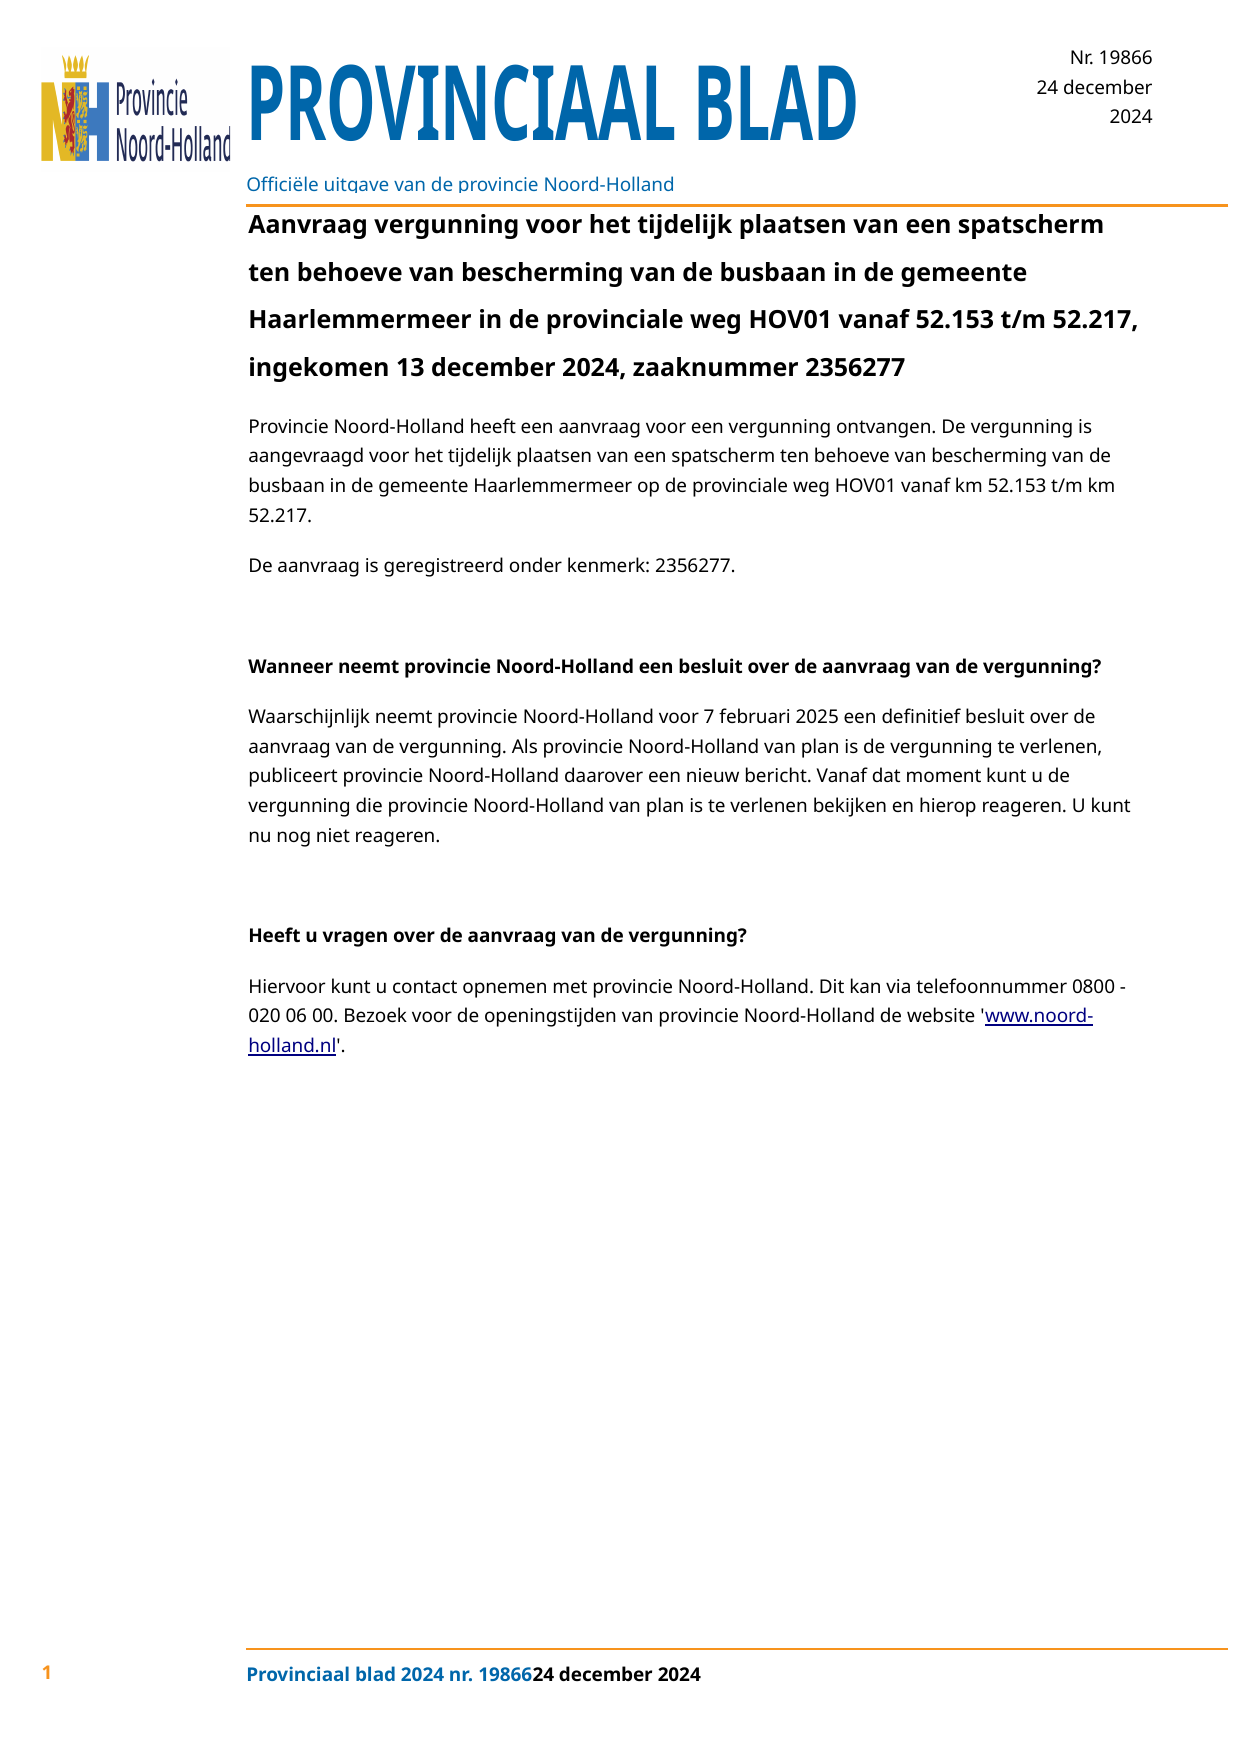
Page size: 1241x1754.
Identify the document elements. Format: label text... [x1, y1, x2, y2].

text De aanvraag is geregistreerd onder kenmerk: 2356277. [248, 552, 1152, 578]
text Waarschijnlijk neemt provincie Noord-Holland voor 7 februari 2025 een definitief besluit over de aanvraag van de vergunning. Als provincie Noord-Holland van plan is de vergunning te verlenen, publiceert provincie Noord-Holland daarover een nieuw bericht. Vanaf dat moment kunt u de vergunning die provincie Noord-Holland van plan is te verlenen bekijken en hierop reageren. U kunt nu nog niet reageren. [248, 703, 1152, 848]
picture [41, 47, 231, 172]
text Provincie Noord-Holland heeft een aanvraag voor een vergunning ontvangen. De vergunning is aangevraagd voor het tijdelijk plaatsen van een spatscherm ten behoeve van bescherming van de busbaan in de gemeente Haarlemmermeer op de provinciale weg HOV01 vanaf km 52.153 t/m km 52.217. [248, 413, 1152, 528]
text Wanneer neemt provincie Noord-Holland een besluit over de aanvraag van de vergunning? [248, 653, 1152, 679]
text Hiervoor kunt u contact opnemen met provincie Noord-Holland. Dit kan via telefoonnummer 0800 - 020 06 00. Bezoek voor de openingstijden van provincie Noord-Holland de website 'www.noord-holland.nl'. [248, 973, 1152, 1058]
text Aanvraag vergunning voor het tijdelijk plaatsen van een spatscherm ten behoeve van bescherming van de busbaan in de gemeente Haarlemmermeer in de provinciale weg HOV01 vanaf 52.153 t/m 52.217, ingekomen 13 december 2024, zaaknummer 2356277 [248, 207, 1152, 384]
text Heeft u vragen over de aanvraag van de vergunning? [248, 923, 1152, 948]
